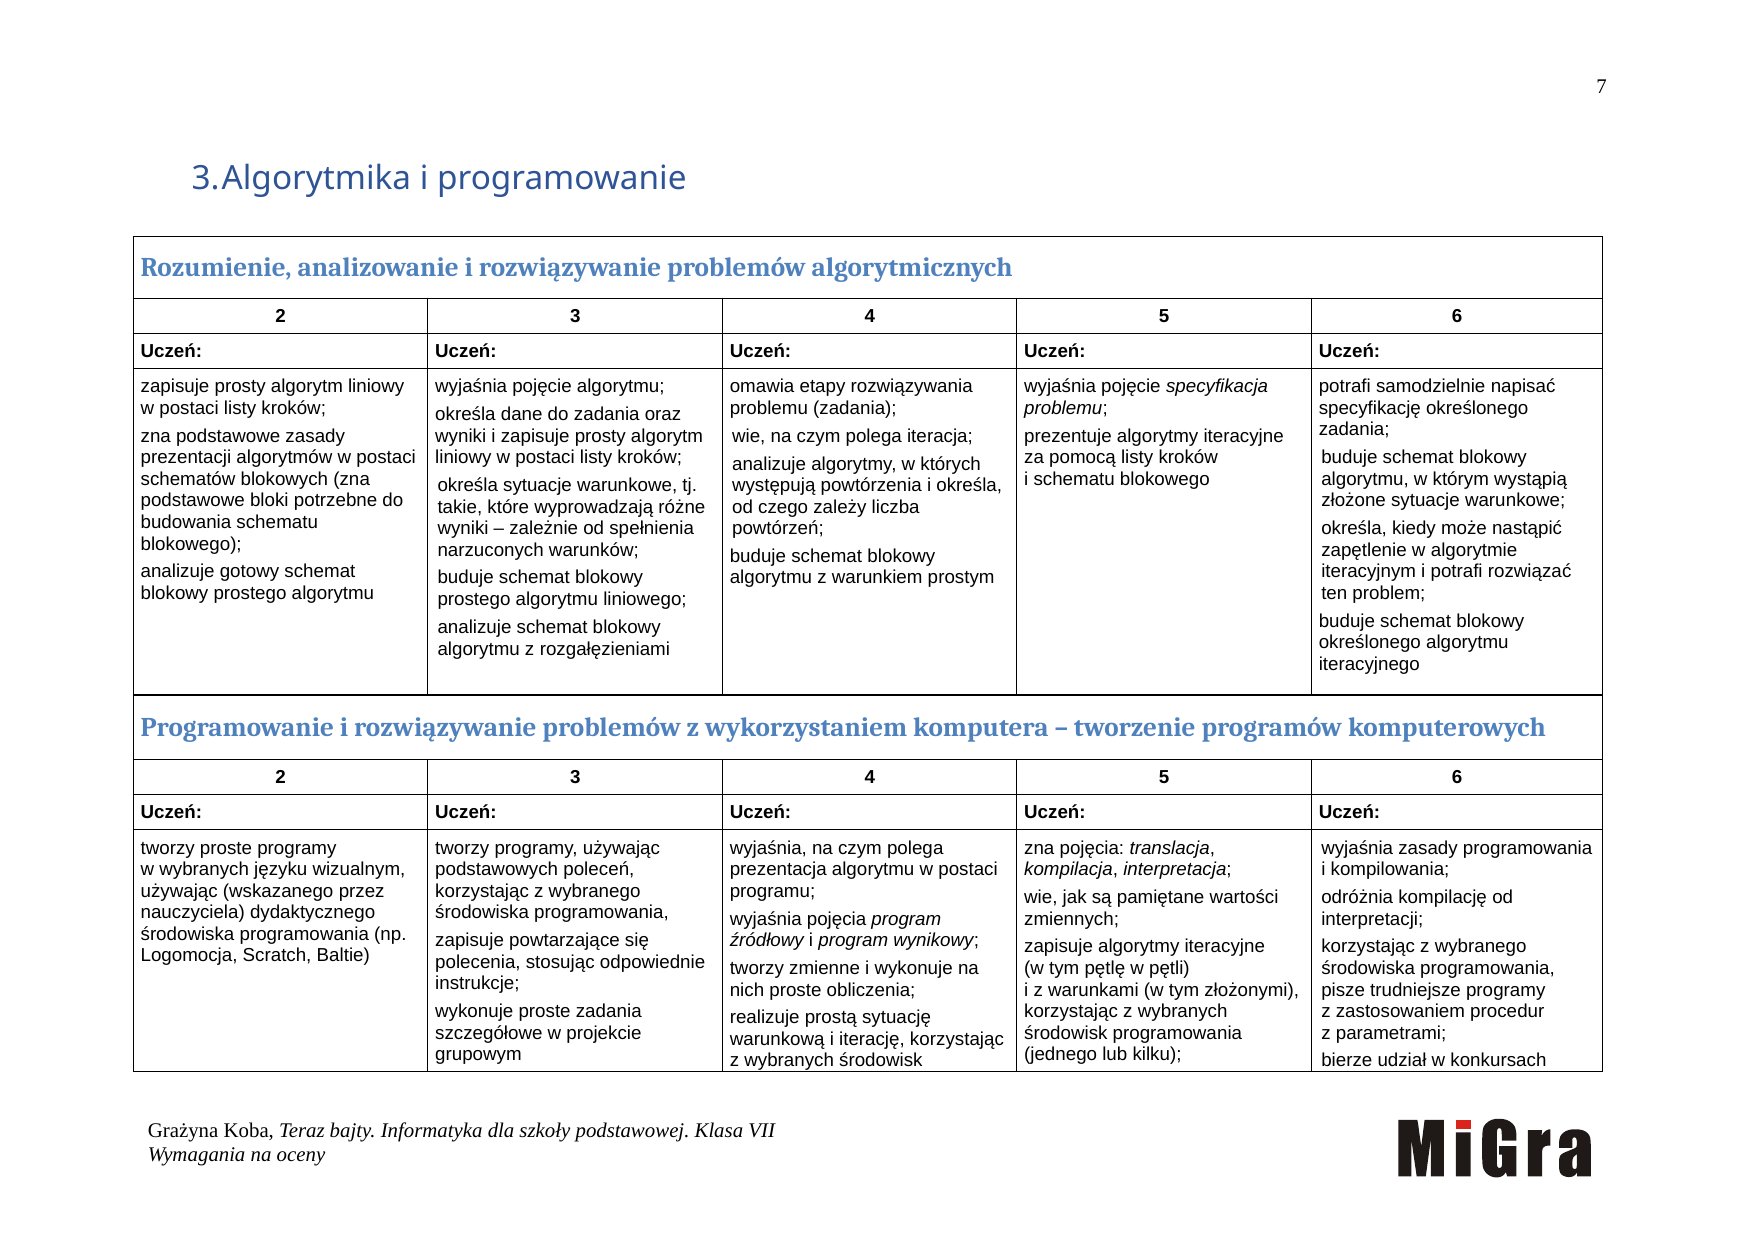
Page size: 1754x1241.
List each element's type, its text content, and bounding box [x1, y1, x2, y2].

table_cell 2 [134, 760, 427, 794]
table_cell tworzy programy, używając podstawowych poleceń, korzystając z wybranego środowiska programowania, zapisuje powtarzające się polecenia, stosując odpowiednie instrukcje; wykonuje proste zadania szczegółowe w projekcie grupowym [428, 830, 722, 1071]
table_cell Uczeń: [428, 334, 722, 368]
table_cell 3 [428, 299, 722, 333]
table_cell Uczeń: [723, 334, 1016, 368]
table_cell Uczeń: [1312, 795, 1602, 829]
table_cell tworzy proste programy w wybranych języku wizualnym, używając (wskazanego przez nauczyciela) dydaktycznego środowiska programowania (np. Logomocja, Scratch, Baltie) [134, 830, 427, 1071]
table_cell 6 [1312, 299, 1602, 333]
table_cell Uczeń: [428, 795, 722, 829]
table_cell 4 [723, 760, 1016, 794]
table_cell wyjaśnia pojęcie algorytmu; określa dane do zadania oraz wyniki i zapisuje prosty algorytm liniowy w postaci listy kroków; określa sytuacje warunkowe, tj. takie, które wyprowadzają różne wyniki – zależnie od spełnienia narzuconych warunków; buduje schemat blokowy prostego algorytmu liniowego; analizuje schemat blokowy algorytmu z rozgałęzieniami [428, 369, 722, 694]
table_cell omawia etapy rozwiązywania problemu (zadania); wie, na czym polega iteracja; analizuje algorytmy, w których występują powtórzenia i określa, od czego zależy liczba powtórzeń; buduje schemat blokowy algorytmu z warunkiem prostym [723, 369, 1016, 694]
table_cell 5 [1017, 760, 1311, 794]
table_cell 2 [134, 299, 427, 333]
table_cell 5 [1017, 299, 1311, 333]
table_cell wyjaśnia, na czym polega prezentacja algorytmu w postaci programu; wyjaśnia pojęcia program źródłowy i program wynikowy; tworzy zmienne i wykonuje na nich proste obliczenia; realizuje prostą sytuację warunkową i iterację, korzystając z wybranych środowisk [723, 830, 1016, 1071]
table_cell 3 [428, 760, 722, 794]
table_cell wyjaśnia zasady programowania i kompilowania; odróżnia kompilację od interpretacji; korzystając z wybranego środowiska programowania, pisze trudniejsze programy z zastosowaniem procedur z parametrami; bierze udział w konkursach [1312, 830, 1602, 1071]
table_cell potrafi samodzielnie napisać specyfikację określonego zadania; buduje schemat blokowy algorytmu, w którym wystąpią złożone sytuacje warunkowe; określa, kiedy może nastąpić zapętlenie w algorytmie iteracyjnym i potrafi rozwiązać ten problem; buduje schemat blokowy określonego algorytmu iteracyjnego [1312, 369, 1602, 694]
table_cell 6 [1312, 760, 1602, 794]
table_cell zapisuje prosty algorytm liniowy w postaci listy kroków; zna podstawowe zasady prezentacji algorytmów w postaci schematów blokowych (zna podstawowe bloki potrzebne do budowania schematu blokowego); analizuje gotowy schemat blokowy prostego algorytmu [134, 369, 427, 694]
table_cell wyjaśnia pojęcie specyfikacja problemu; prezentuje algorytmy iteracyjne za pomocą listy kroków i schematu blokowego [1017, 369, 1311, 694]
table_cell Uczeń: [134, 334, 427, 368]
table_cell Uczeń: [134, 795, 427, 829]
table_cell Uczeń: [1312, 334, 1602, 368]
table_header Programowanie i rozwiązywanie problemów z wykorzystaniem komputera – tworzenie programów komputerowych [134, 696, 1602, 759]
table_header Rozumienie, analizowanie i rozwiązywanie problemów algorytmicznych [134, 237, 1602, 298]
table_cell zna pojęcia: translacja, kompilacja, interpretacja; wie, jak są pamiętane wartości zmiennych; zapisuje algorytmy iteracyjne (w tym pętlę w pętli) i z warunkami (w tym złożonymi), korzystając z wybranych środowisk programowania (jednego lub kilku); [1017, 830, 1311, 1071]
table_cell Uczeń: [723, 795, 1016, 829]
table_cell 4 [723, 299, 1016, 333]
table_cell Uczeń: [1017, 795, 1311, 829]
table_cell Uczeń: [1017, 334, 1311, 368]
subtitle Algorytmika i programowanie [191, 154, 1606, 199]
